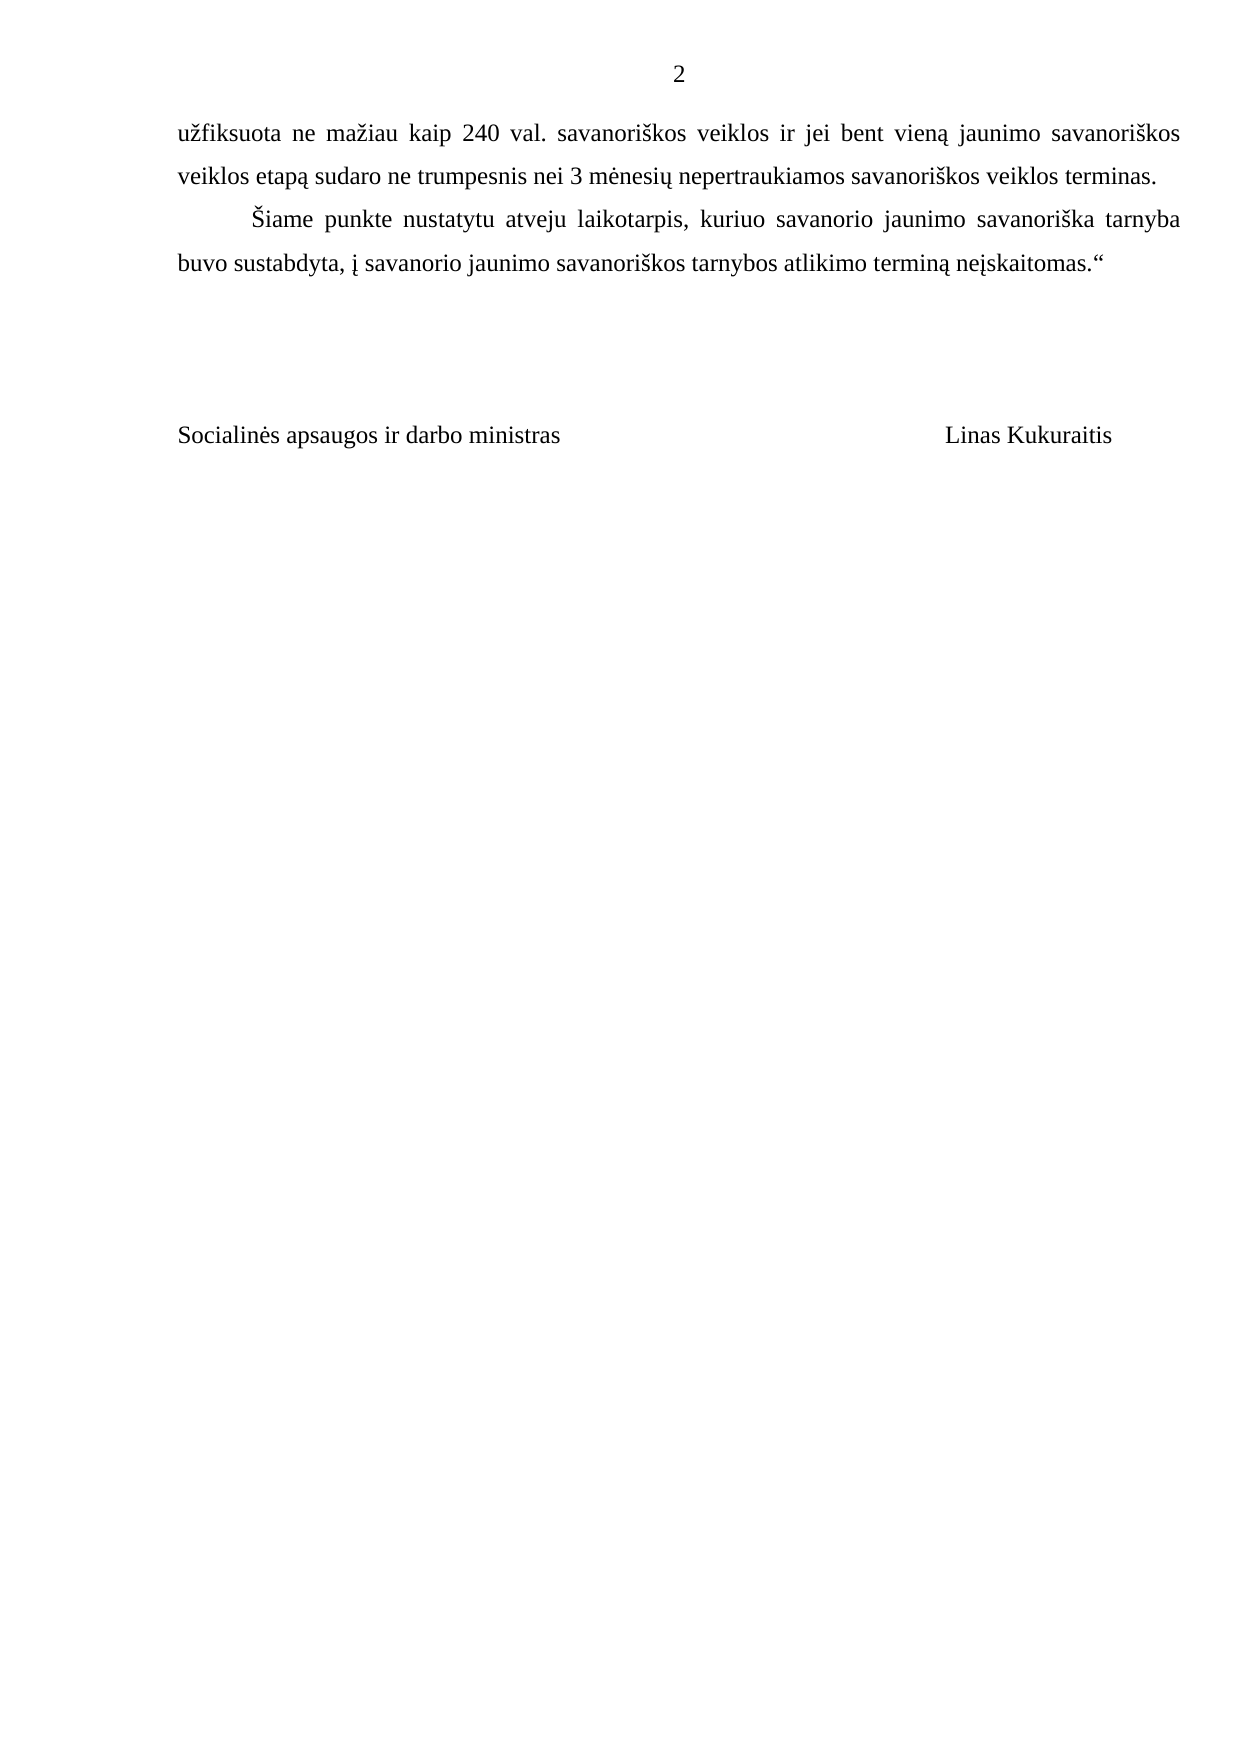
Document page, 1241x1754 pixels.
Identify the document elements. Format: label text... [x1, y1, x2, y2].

text Socialinės apsaugos ir darbo ministras Linas Kukuraitis [177, 420, 1181, 449]
text Šiame punkte nustatytu atveju laikotarpis, kuriuo savanorio jaunimo savanoriška tarnyba buvo sustabdyta, į savanorio jaunimo savanoriškos tarnybos atlikimo terminą neįskaitomas.“ [177, 204, 1181, 276]
text užfiksuota ne mažiau kaip 240 val. savanoriškos veiklos ir jei bent vieną jaunimo savanoriškos veiklos etapą sudaro ne trumpesnis nei 3 mėnesių nepertraukiamos savanoriškos veiklos terminas. [177, 118, 1181, 190]
